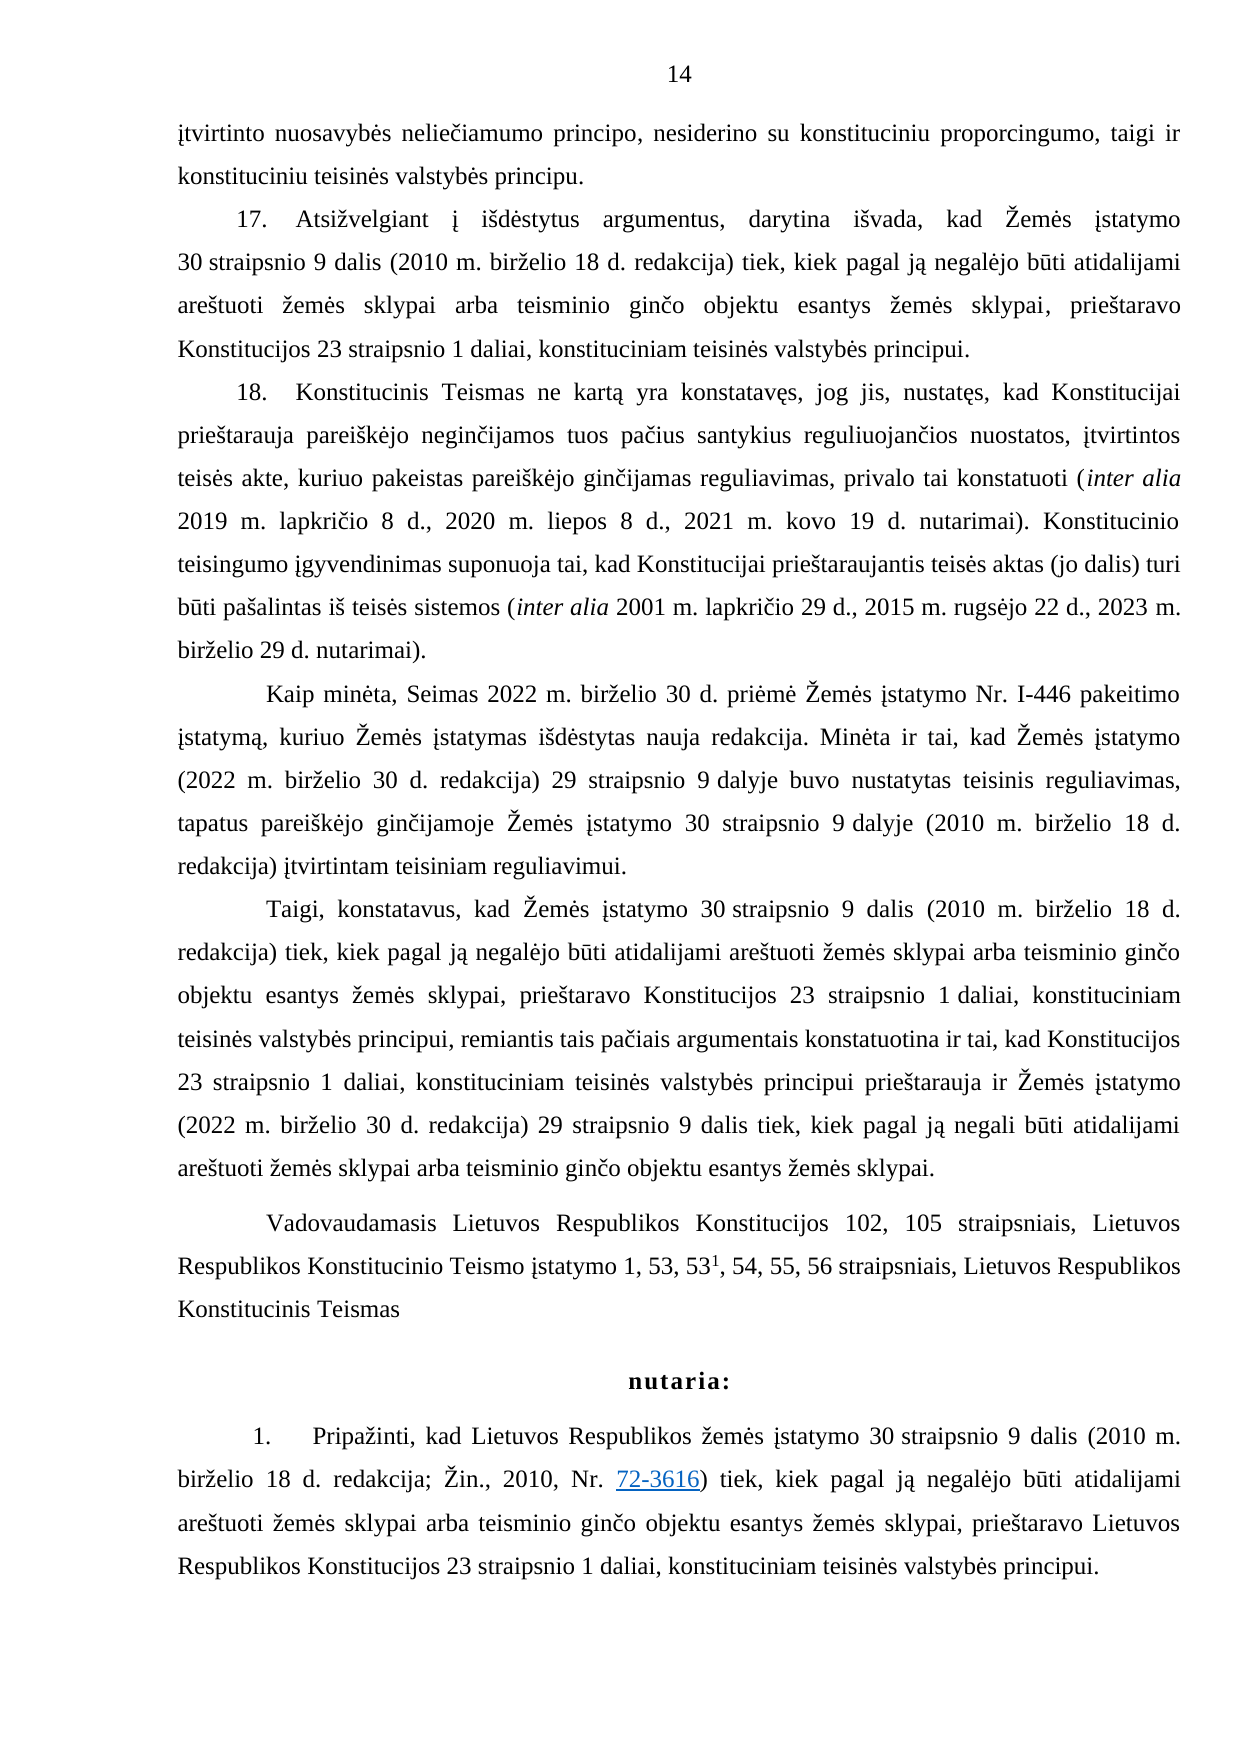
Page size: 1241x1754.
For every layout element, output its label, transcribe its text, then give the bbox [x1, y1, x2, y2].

text Vadovaudamasis Lietuvos Respublikos Konstitucijos 102, 105 straipsniais, Lietuvos Respublikos Konstitucinio Teismo įstatymo 1, 53, 531, 54, 55, 56 straipsniais, Lietuvos Respublikos Konstitucinis Teismas [177, 1208, 1181, 1323]
text 1. Pripažinti, kad Lietuvos Respublikos žemės įstatymo 30 straipsnio 9 dalis (2010 m. birželio 18 d. redakcija; Žin., 2010, Nr. 72-3616) tiek, kiek pagal ją negalėjo būti atidalijami areštuoti žemės sklypai arba teisminio ginčo objektu esantys žemės sklypai, prieštaravo Lietuvos Respublikos Konstitucijos 23 straipsnio 1 daliai, konstituciniam teisinės valstybės principui. [177, 1421, 1181, 1579]
text Kaip minėta, Seimas 2022 m. birželio 30 d. priėmė Žemės įstatymo Nr. I-446 pakeitimo įstatymą, kuriuo Žemės įstatymas išdėstytas nauja redakcija. Minėta ir tai, kad Žemės įstatymo (2022 m. birželio 30 d. redakcija) 29 straipsnio 9 dalyje buvo nustatytas teisinis reguliavimas, tapatus pareiškėjo ginčijamoje Žemės įstatymo 30 straipsnio 9 dalyje (2010 m. birželio 18 d. redakcija) įtvirtintam teisiniam reguliavimui. [177, 679, 1181, 880]
text nutaria: [177, 1366, 1181, 1395]
text 18. Konstitucinis Teismas ne kartą yra konstatavęs, jog jis, nustatęs, kad Konstitucijai prieštarauja pareiškėjo neginčijamos tuos pačius santykius reguliuojančios nuostatos, įtvirtintos teisės akte, kuriuo pakeistas pareiškėjo ginčijamas reguliavimas, privalo tai konstatuoti (inter alia 2019 m. lapkričio 8 d., 2020 m. liepos 8 d., 2021 m. kovo 19 d. nutarimai). Konstitucinio teisingumo įgyvendinimas suponuoja tai, kad Konstitucijai prieštaraujantis teisės aktas (jo dalis) turi būti pašalintas iš teisės sistemos (inter alia 2001 m. lapkričio 29 d., 2015 m. rugsėjo 22 d., 2023 m. birželio 29 d. nutarimai). [177, 377, 1181, 664]
text Taigi, konstatavus, kad Žemės įstatymo 30 straipsnio 9 dalis (2010 m. birželio 18 d. redakcija) tiek, kiek pagal ją negalėjo būti atidalijami areštuoti žemės sklypai arba teisminio ginčo objektu esantys žemės sklypai, prieštaravo Konstitucijos 23 straipsnio 1 daliai, konstituciniam teisinės valstybės principui, remiantis tais pačiais argumentais konstatuotina ir tai, kad Konstitucijos 23 straipsnio 1 daliai, konstituciniam teisinės valstybės principui prieštarauja ir Žemės įstatymo (2022 m. birželio 30 d. redakcija) 29 straipsnio 9 dalis tiek, kiek pagal ją negali būti atidalijami areštuoti žemės sklypai arba teisminio ginčo objektu esantys žemės sklypai. [177, 894, 1181, 1182]
text 17. Atsižvelgiant į išdėstytus argumentus, darytina išvada, kad Žemės įstatymo 30 straipsnio 9 dalis (2010 m. birželio 18 d. redakcija) tiek, kiek pagal ją negalėjo būti atidalijami areštuoti žemės sklypai arba teisminio ginčo objektu esantys žemės sklypai, prieštaravo Konstitucijos 23 straipsnio 1 daliai, konstituciniam teisinės valstybės principui. [177, 204, 1181, 362]
text įtvirtinto nuosavybės neliečiamumo principo, nesiderino su konstituciniu proporcingumo, taigi ir konstituciniu teisinės valstybės principu. [177, 118, 1181, 190]
